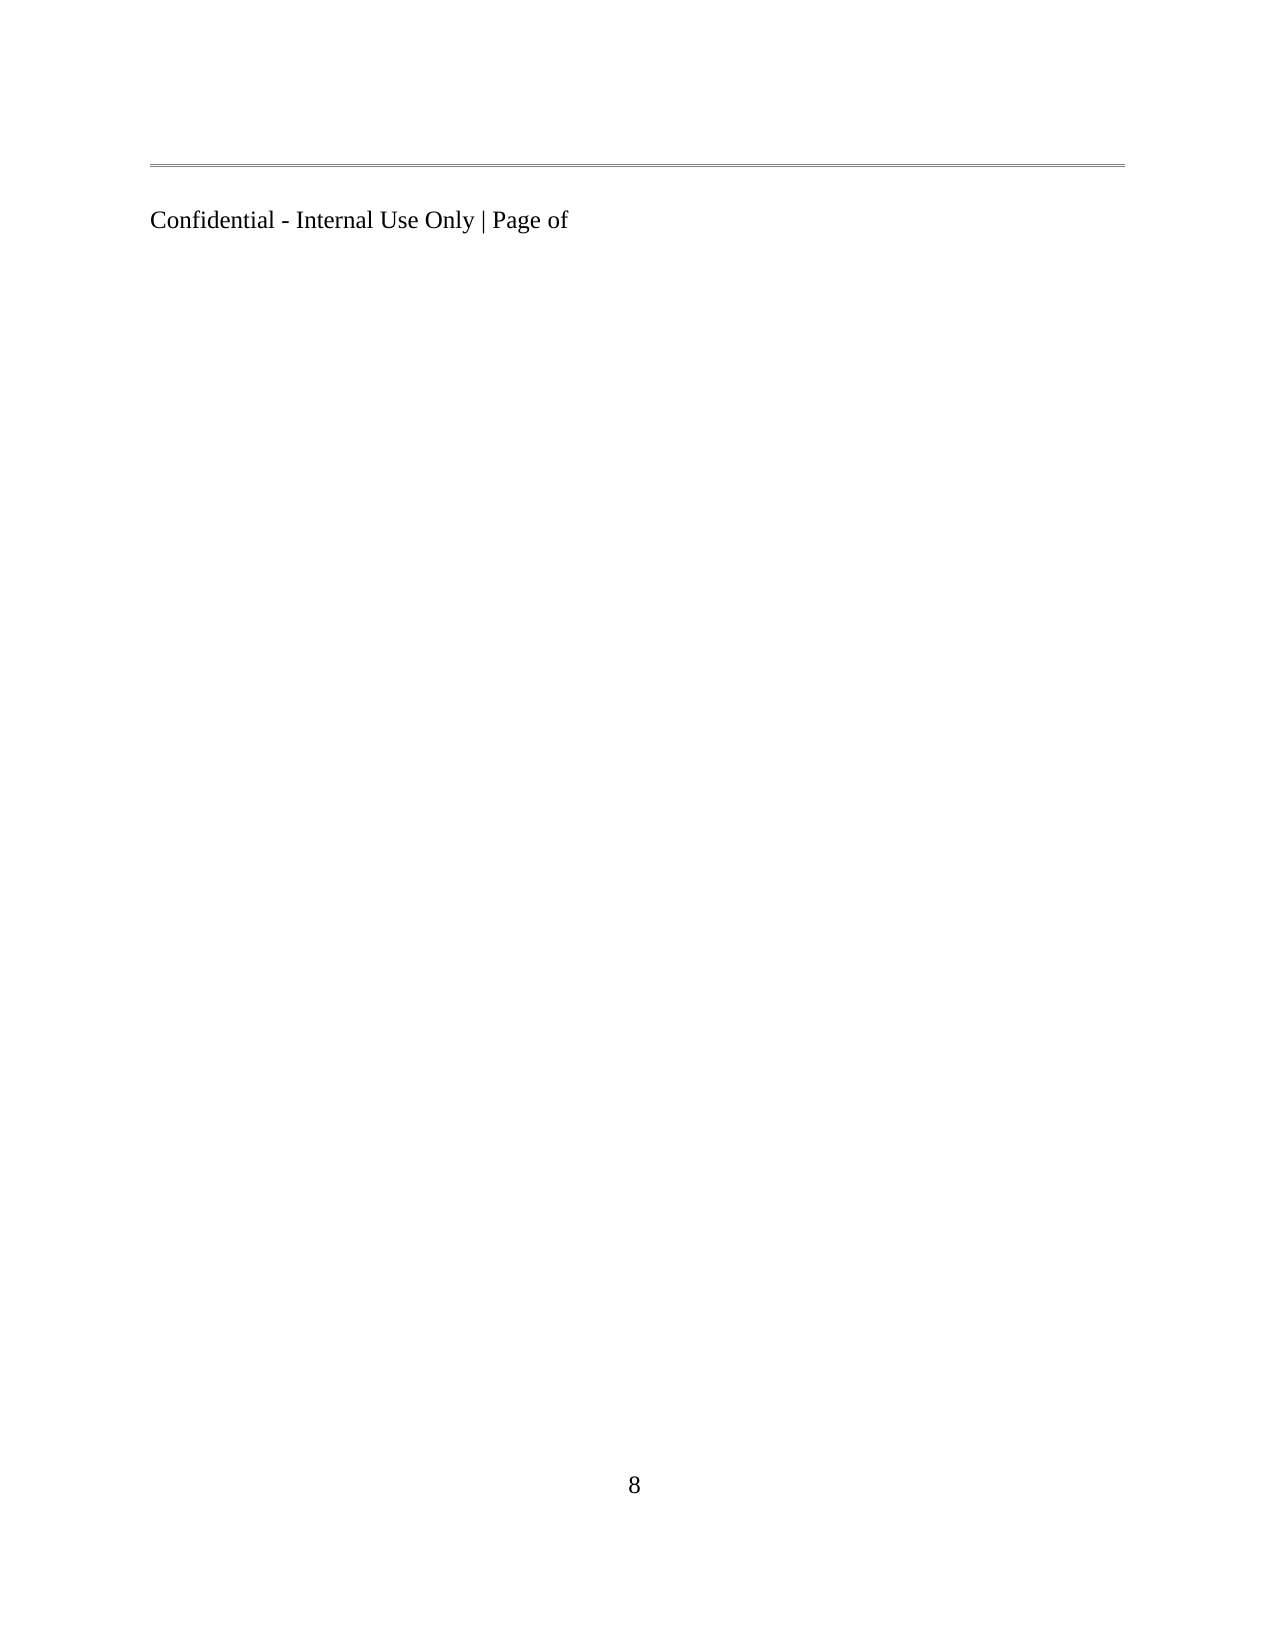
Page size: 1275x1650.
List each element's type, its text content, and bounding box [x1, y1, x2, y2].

text Confidential - Internal Use Only | Page of [150, 205, 1125, 234]
